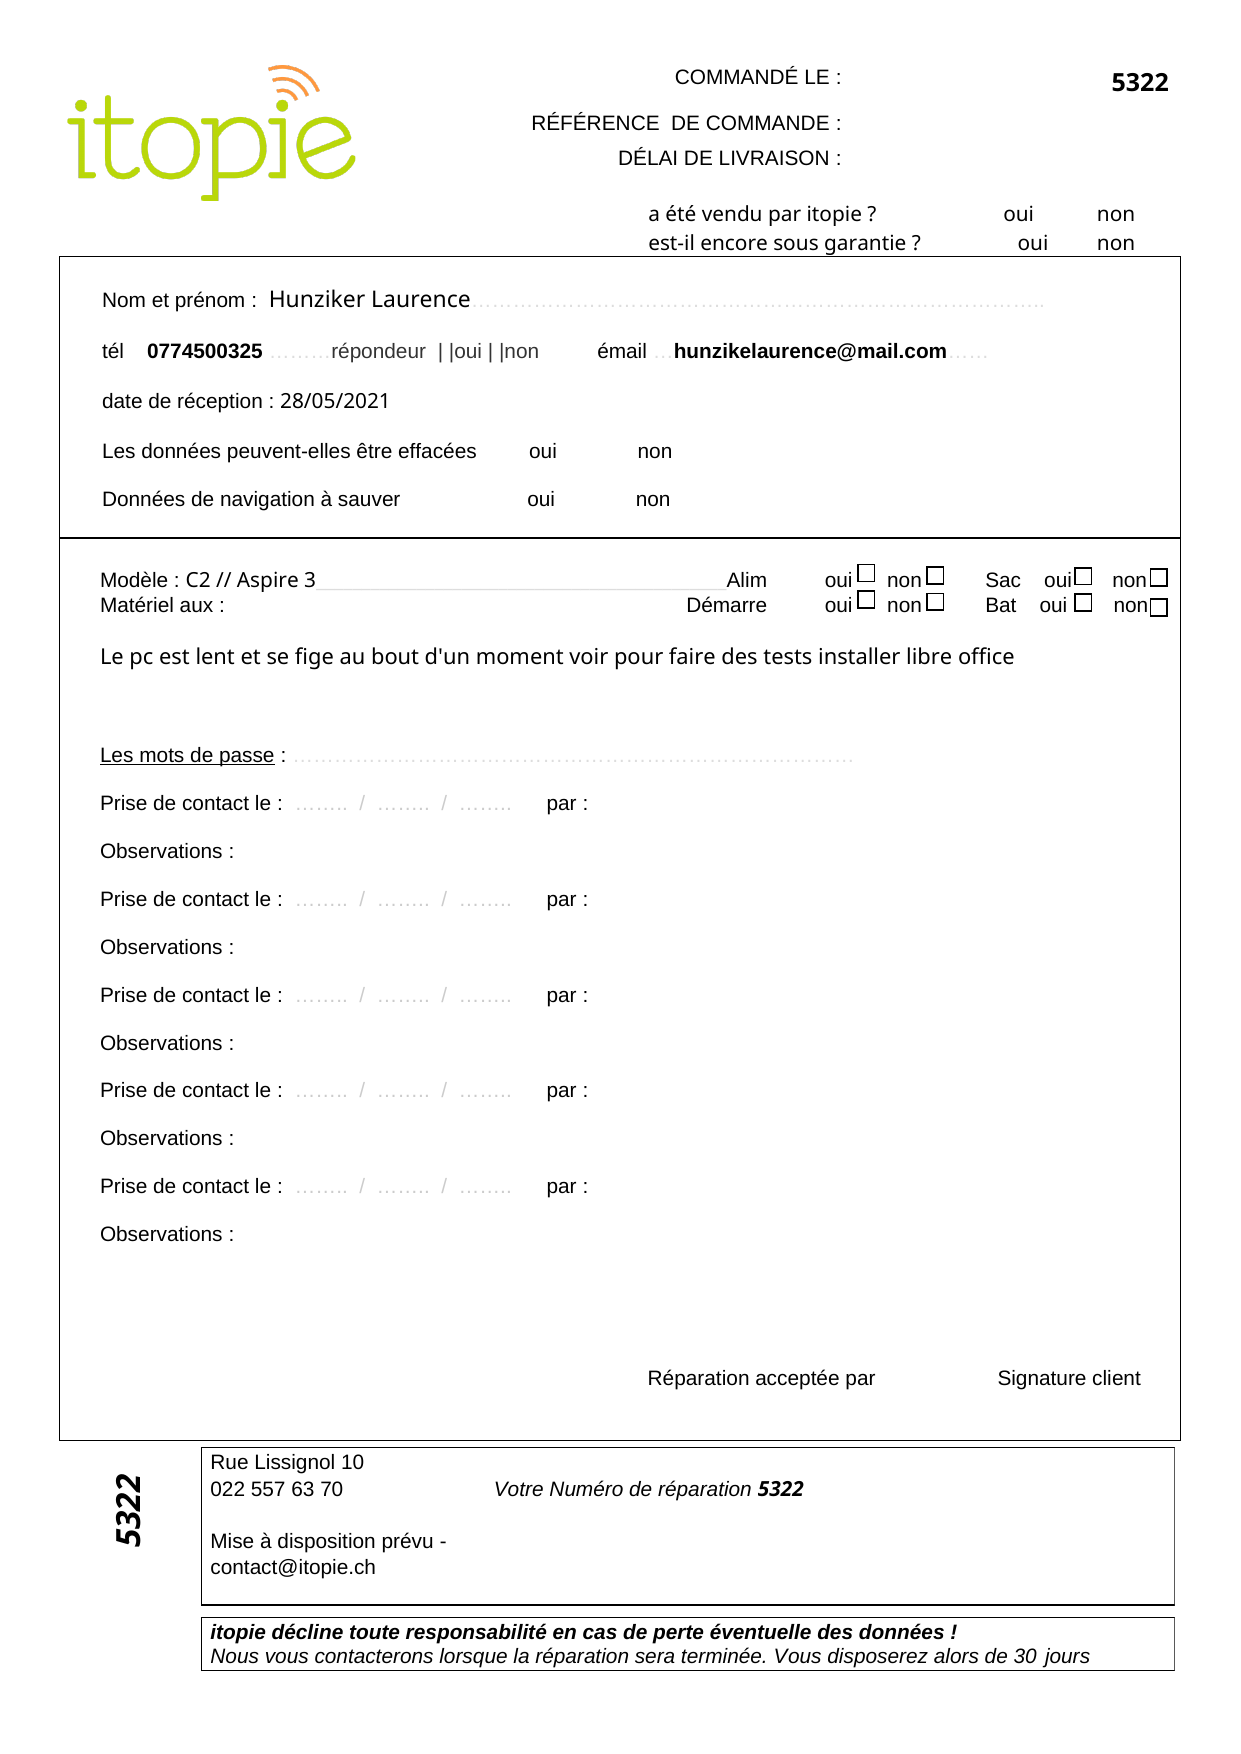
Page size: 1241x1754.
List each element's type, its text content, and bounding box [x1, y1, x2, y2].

table_cell RÉFÉRENCE DE COMMANDE : [490, 105, 847, 140]
text Prise de contact le : …….. / …….. / …….. par : [60, 788, 1180, 815]
text Prise de contact le : …….. / …….. / …….. par : [60, 1171, 1180, 1198]
text Modèle : C2 // Aspire 3 Alim oui non Sac oui non [879, 562, 925, 590]
table_header Rue Lissignol 10 022 557 63 70 Votre Numéro de réparation 5322 Mise à disposition prévu - contact@itopie.ch [195, 1441, 1180, 1611]
text Prise de contact le : …….. / …….. / …….. par : [60, 1075, 1180, 1102]
text Nom et prénom : Hunziker Laurence……………………………………………………………………….. [60, 280, 1180, 314]
text Le pc est lent et se fige au bout d'un moment voir pour faire des tests installer libre office [60, 638, 1180, 671]
text Observations : [60, 836, 1180, 863]
text Observations : [60, 1219, 1180, 1246]
text date de réception : 28/05/2021 [60, 383, 1180, 415]
text Prise de contact le : …….. / …….. / …….. par : [60, 979, 1180, 1006]
text Les données peuvent-elles être effacées oui non [60, 436, 1180, 463]
text Prise de contact le : …….. / …….. / …….. par : [60, 883, 1180, 911]
text a été vendu par itopie ? oui non [59, 199, 1181, 228]
text tél 0774500325 ………répondeur | |oui | |non émail …hunzikelaurence@mail.com…… [60, 335, 1180, 362]
picture [67, 65, 356, 201]
text Les mots de passe : ……………………………………………………………………… [60, 740, 1180, 767]
text Matériel aux : Démarre oui non Bat oui non [60, 590, 1180, 617]
table_header COMMANDÉ LE : [490, 59, 847, 104]
table_header 5322 [847, 59, 1180, 104]
text est-il encore sous garantie ? oui non [59, 228, 1181, 256]
text Observations : [60, 1123, 1180, 1150]
table_cell [847, 140, 1180, 175]
text Modèle : C2 // Aspire 3 Alim oui non Sac oui non [948, 562, 1180, 590]
text Observations : [60, 1027, 1180, 1054]
table_header 5322 [59, 1441, 195, 1677]
text Modèle : C2 // Aspire 3 Alim oui non Sac oui non [60, 562, 856, 590]
table_cell itopie décline toute responsabilité en cas de perte éventuelle des données ! Nous vous contacterons lorsque la réparation sera terminée. Vous disposerez alors de 30 jours [195, 1611, 1180, 1677]
table_cell [847, 105, 1180, 140]
text Réparation acceptée par Signature client [60, 1363, 1180, 1390]
text Observations : [60, 931, 1180, 958]
text Données de navigation à sauver oui non [60, 484, 1180, 511]
table_cell DÉLAI DE LIVRAISON : [490, 140, 847, 175]
